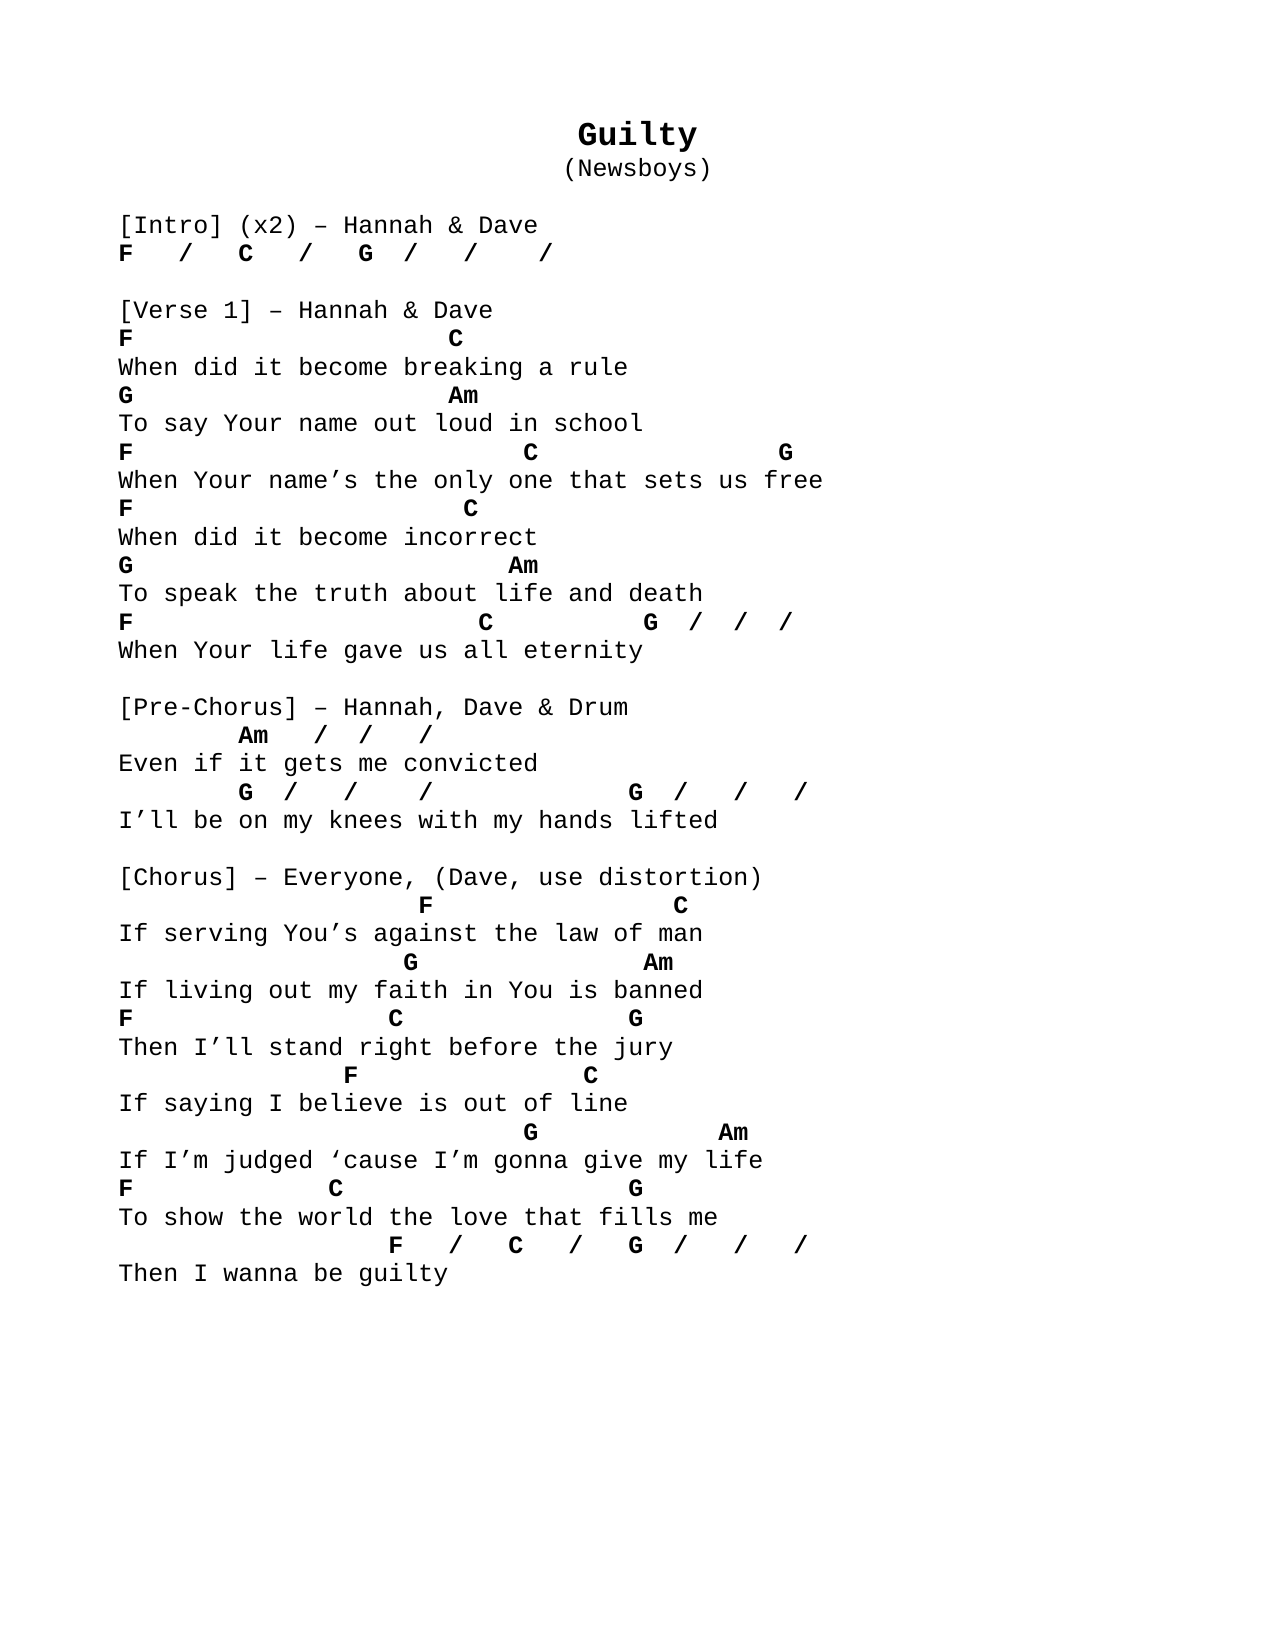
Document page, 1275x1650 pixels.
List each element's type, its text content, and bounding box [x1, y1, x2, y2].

text [Intro] (x2) – Hannah & Dave [118, 213, 1157, 241]
text When did it become breaking a rule [118, 354, 1157, 383]
text [Chorus] – Everyone, (Dave, use distortion) [118, 864, 1157, 893]
text G Am [118, 1119, 1157, 1148]
text When Your life gave us all eternity [118, 638, 1157, 666]
text F C [118, 1063, 1157, 1091]
text If serving You’s against the law of man [118, 921, 1157, 949]
text To speak the truth about life and death [118, 581, 1157, 609]
text If saying I believe is out of line [118, 1091, 1157, 1119]
text Even if it gets me convicted [118, 751, 1157, 779]
text F C G [118, 439, 1157, 468]
text F C [118, 893, 1157, 921]
text (Newsboys) [118, 156, 1157, 184]
text Am / / / [118, 723, 1157, 751]
text Then I wanna be guilty [118, 1261, 1157, 1289]
text Guilty [118, 118, 1157, 156]
text F / C / G / / / [118, 1233, 1157, 1261]
text To show the world the love that fills me [118, 1204, 1157, 1233]
text Then I’ll stand right before the jury [118, 1034, 1157, 1063]
text G Am [118, 553, 1157, 581]
text To say Your name out loud in school [118, 411, 1157, 439]
text [Pre-Chorus] – Hannah, Dave & Drum [118, 694, 1157, 723]
text If I’m judged ‘cause I’m gonna give my life [118, 1148, 1157, 1176]
text I’ll be on my knees with my hands lifted [118, 808, 1157, 836]
text F C G [118, 1176, 1157, 1204]
text G Am [118, 383, 1157, 411]
text When did it become incorrect [118, 524, 1157, 553]
text F C [118, 496, 1157, 524]
text G / / / G / / / [118, 779, 1157, 808]
text G Am [118, 949, 1157, 978]
text F C [118, 326, 1157, 354]
text [Verse 1] – Hannah & Dave [118, 298, 1157, 326]
text F / C / G / / / [118, 241, 1157, 269]
text F C G / / / [118, 609, 1157, 638]
text If living out my faith in You is banned [118, 978, 1157, 1006]
text F C G [118, 1006, 1157, 1034]
text When Your name’s the only one that sets us free [118, 468, 1157, 496]
